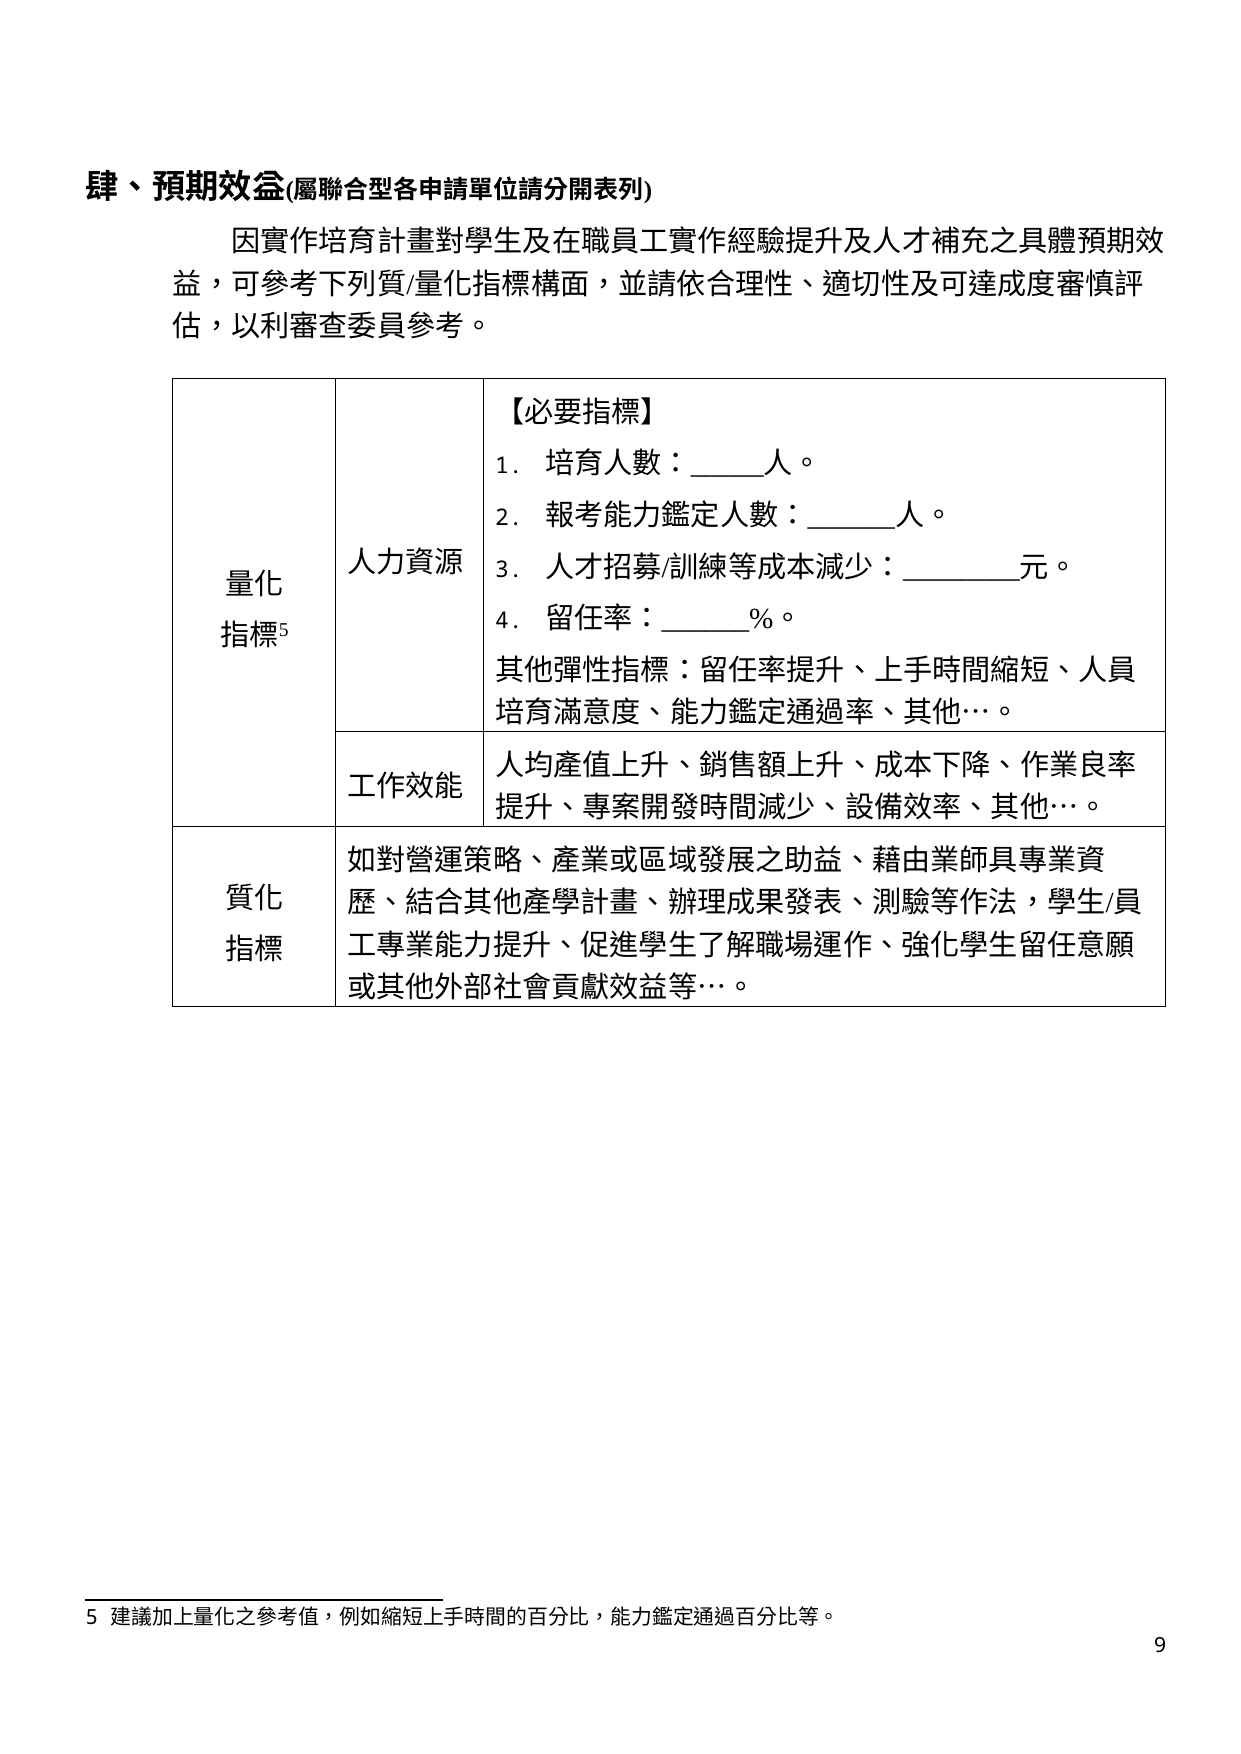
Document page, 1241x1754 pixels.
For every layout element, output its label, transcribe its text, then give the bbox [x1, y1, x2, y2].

table_header 量化 指標 [173, 379, 335, 826]
subtitle 肆、預期效益(屬聯合型各申請單位請分開表列) [85, 156, 1148, 208]
table_cell 質化 指標 [173, 827, 335, 1006]
table_cell 如對營運策略、產業或區域發展之助益、藉由業師具專業資歷、結合其他產學計畫、辦理成果發表、測驗等作法，學生/員工專業能力提升、促進學生了解職場運作、強化學生留任意願或其他外部社會貢獻效益等…。 [336, 827, 1165, 1006]
table_header 人力資源 [336, 379, 483, 731]
table_cell 工作效能 [336, 732, 483, 826]
table_header 【必要指標】 培育人數：_____人。 報考能力鑑定人數：______人。 人才招募/訓練等成本減少：________元。 留任率：______%。 其他彈性指標：留任率提升、上手時間縮短、人員培育滿意度、能力鑑定通過率、其他…。 [484, 379, 1165, 731]
subtitle 因實作培育計畫對學生及在職員工實作經驗提升及人才補充之具體預期效益，可參考下列質/量化指標構面，並請依合理性、適切性及可達成度審慎評估，以利審查委員參考。 [173, 218, 1166, 345]
table_cell 人均產值上升、銷售額上升、成本下降、作業良率提升、專案開發時間減少、設備效率、其他…。 [484, 732, 1165, 826]
